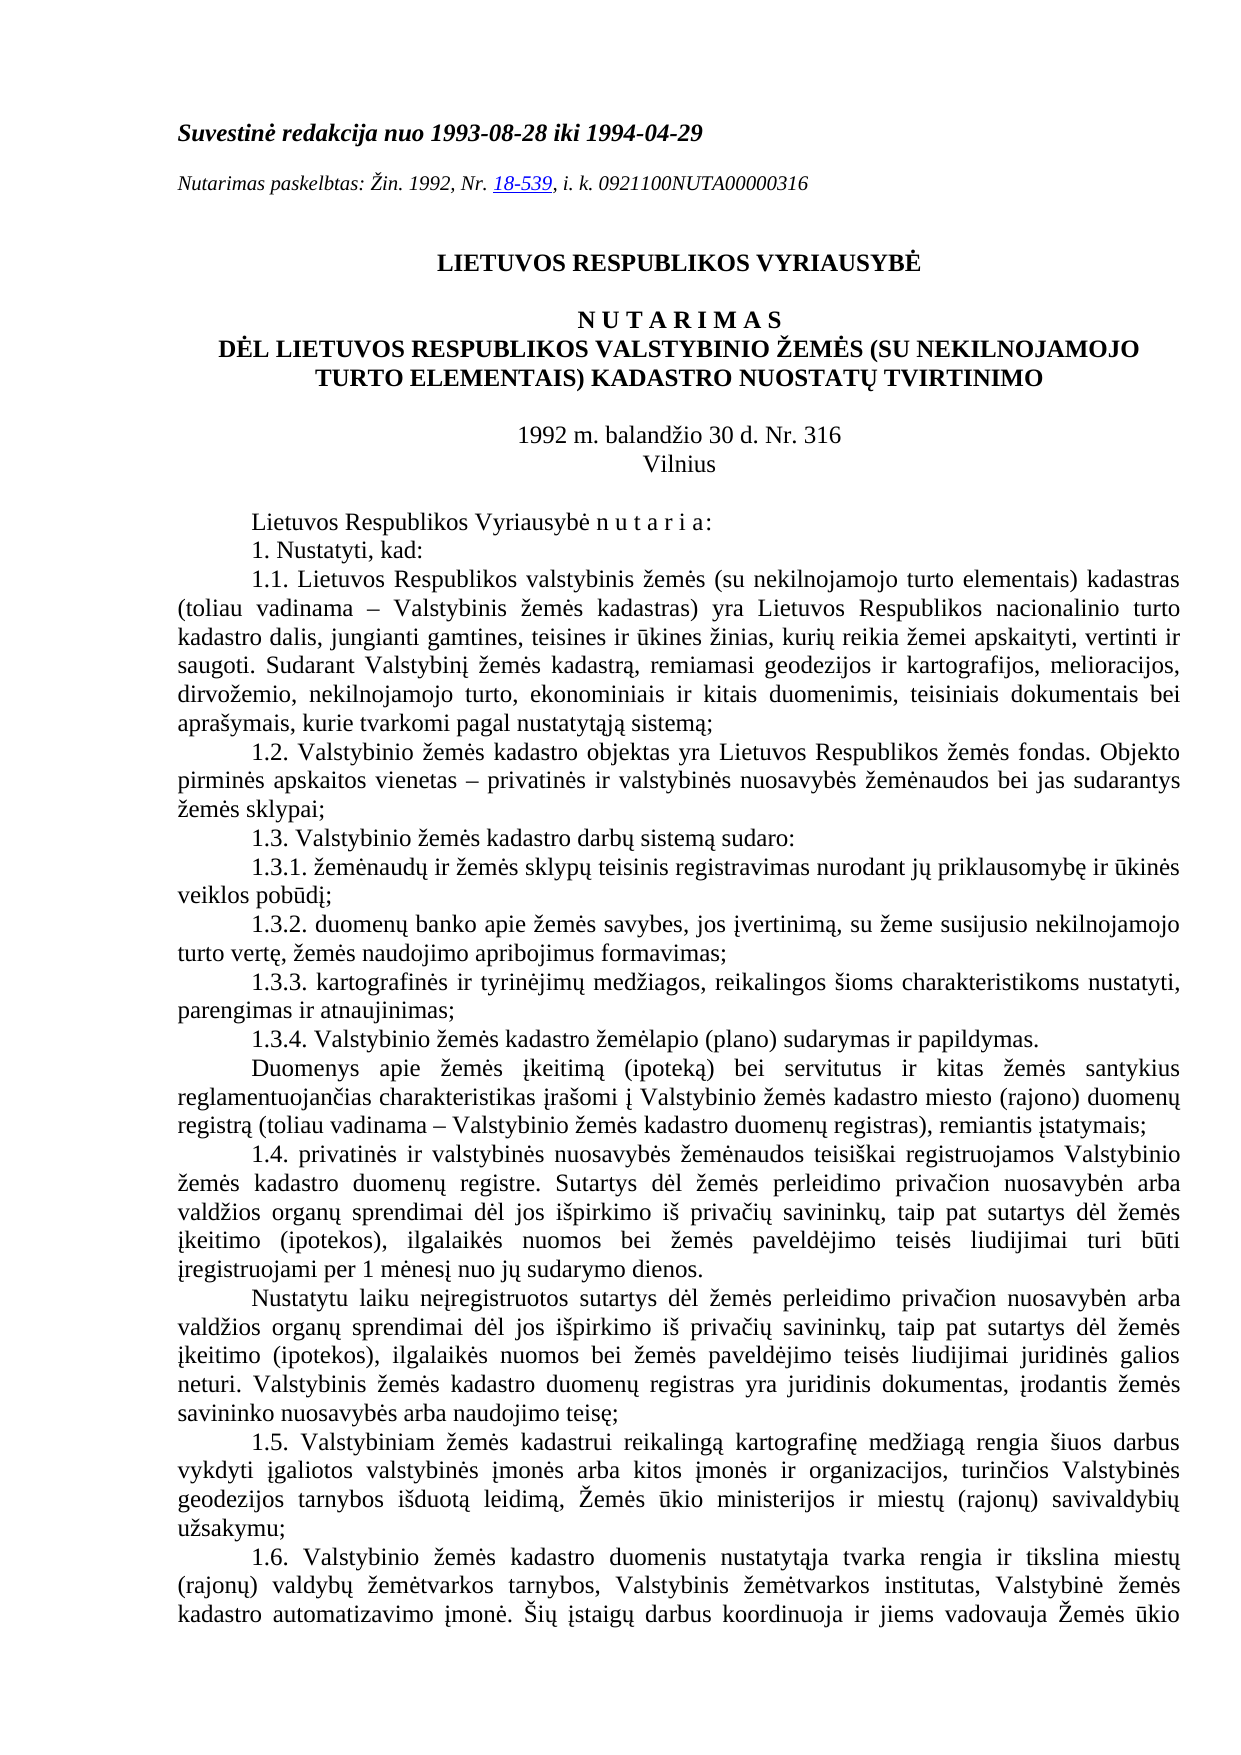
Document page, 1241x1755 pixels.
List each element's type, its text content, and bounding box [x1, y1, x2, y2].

text 1.6. Valstybinio žemės kadastro duomenis nustatytąja tvarka rengia ir tikslina miestų (rajonų) valdybų žemėtvarkos tarnybos, Valstybinis žemėtvarkos institutas, Valstybinė žemės kadastro automatizavimo įmonė. Šių įstaigų darbus koordinuoja ir jiems vadovauja Žemės ūkio [177, 1542, 1181, 1628]
text Nutarimas paskelbtas: Žin. 1992, Nr. 18-539, i. k. 0921100NUTA00000316 [177, 171, 1181, 195]
text 1.3.1. žemėnaudų ir žemės sklypų teisinis registravimas nurodant jų priklausomybę ir ūkinės veiklos pobūdį; [177, 852, 1181, 909]
text 1992 m. balandžio 30 d. Nr. 316 [177, 420, 1181, 449]
text Lietuvos Respublikos Vyriausybė nutaria: [177, 507, 1181, 535]
text Duomenys apie žemės įkeitimą (ipoteką) bei servitutus ir kitas žemės santykius reglamentuojančias charakteristikas įrašomi į Valstybinio žemės kadastro miesto (rajono) duomenų registrą (toliau vadinama – Valstybinio žemės kadastro duomenų registras), remiantis įstatymais; [177, 1053, 1181, 1139]
text DĖL LIETUVOS RESPUBLIKOS VALSTYBINIO ŽEMĖS (SU NEKILNOJAMOJO TURTO ELEMENTAIS) KADASTRO NUOSTATŲ TVIRTINIMO [177, 334, 1181, 392]
text Suvestinė redakcija nuo 1993-08-28 iki 1994-04-29 [177, 118, 1181, 147]
text 1. Nustatyti, kad: [177, 535, 1181, 564]
text Vilnius [177, 449, 1181, 478]
text 1.2. Valstybinio žemės kadastro objektas yra Lietuvos Respublikos žemės fondas. Objekto pirminės apskaitos vienetas – privatinės ir valstybinės nuosavybės žemėnaudos bei jas sudarantys žemės sklypai; [177, 737, 1181, 823]
text 1.3.3. kartografinės ir tyrinėjimų medžiagos, reikalingos šioms charakteristikoms nustatyti, parengimas ir atnaujinimas; [177, 967, 1181, 1024]
text 1.3. Valstybinio žemės kadastro darbų sistemą sudaro: [177, 823, 1181, 852]
text Nustatytu laiku neįregistruotos sutartys dėl žemės perleidimo privačion nuosavybėn arba valdžios organų sprendimai dėl jos išpirkimo iš privačių savininkų, taip pat sutartys dėl žemės įkeitimo (ipotekos), ilgalaikės nuomos bei žemės paveldėjimo teisės liudijimai juridinės galios neturi. Valstybinis žemės kadastro duomenų registras yra juridinis dokumentas, įrodantis žemės savininko nuosavybės arba naudojimo teisę; [177, 1283, 1181, 1427]
text 1.4. privatinės ir valstybinės nuosavybės žemėnaudos teisiškai registruojamos Valstybinio žemės kadastro duomenų registre. Sutartys dėl žemės perleidimo privačion nuosavybėn arba valdžios organų sprendimai dėl jos išpirkimo iš privačių savininkų, taip pat sutartys dėl žemės įkeitimo (ipotekos), ilgalaikės nuomos bei žemės paveldėjimo teisės liudijimai turi būti įregistruojami per 1 mėnesį nuo jų sudarymo dienos. [177, 1139, 1181, 1283]
text 1.3.2. duomenų banko apie žemės savybes, jos įvertinimą, su žeme susijusio nekilnojamojo turto vertę, žemės naudojimo apribojimus formavimas; [177, 909, 1181, 967]
text N U T A R I M A S [177, 305, 1181, 334]
text 1.3.4. Valstybinio žemės kadastro žemėlapio (plano) sudarymas ir papildymas. [177, 1024, 1181, 1053]
text LIETUVOS RESPUBLIKOS VYRIAUSYBĖ [177, 248, 1181, 277]
text 1.1. Lietuvos Respublikos valstybinis žemės (su nekilnojamojo turto elementais) kadastras (toliau vadinama – Valstybinis žemės kadastras) yra Lietuvos Respublikos nacionalinio turto kadastro dalis, jungianti gamtines, teisines ir ūkines žinias, kurių reikia žemei apskaityti, vertinti ir saugoti. Sudarant Valstybinį žemės kadastrą, remiamasi geodezijos ir kartografijos, melioracijos, dirvožemio, nekilnojamojo turto, ekonominiais ir kitais duomenimis, teisiniais dokumentais bei aprašymais, kurie tvarkomi pagal nustatytąją sistemą; [177, 564, 1181, 737]
text 1.5. Valstybiniam žemės kadastrui reikalingą kartografinę medžiagą rengia šiuos darbus vykdyti įgaliotos valstybinės įmonės arba kitos įmonės ir organizacijos, turinčios Valstybinės geodezijos tarnybos išduotą leidimą, Žemės ūkio ministerijos ir miestų (rajonų) savivaldybių užsakymu; [177, 1427, 1181, 1542]
